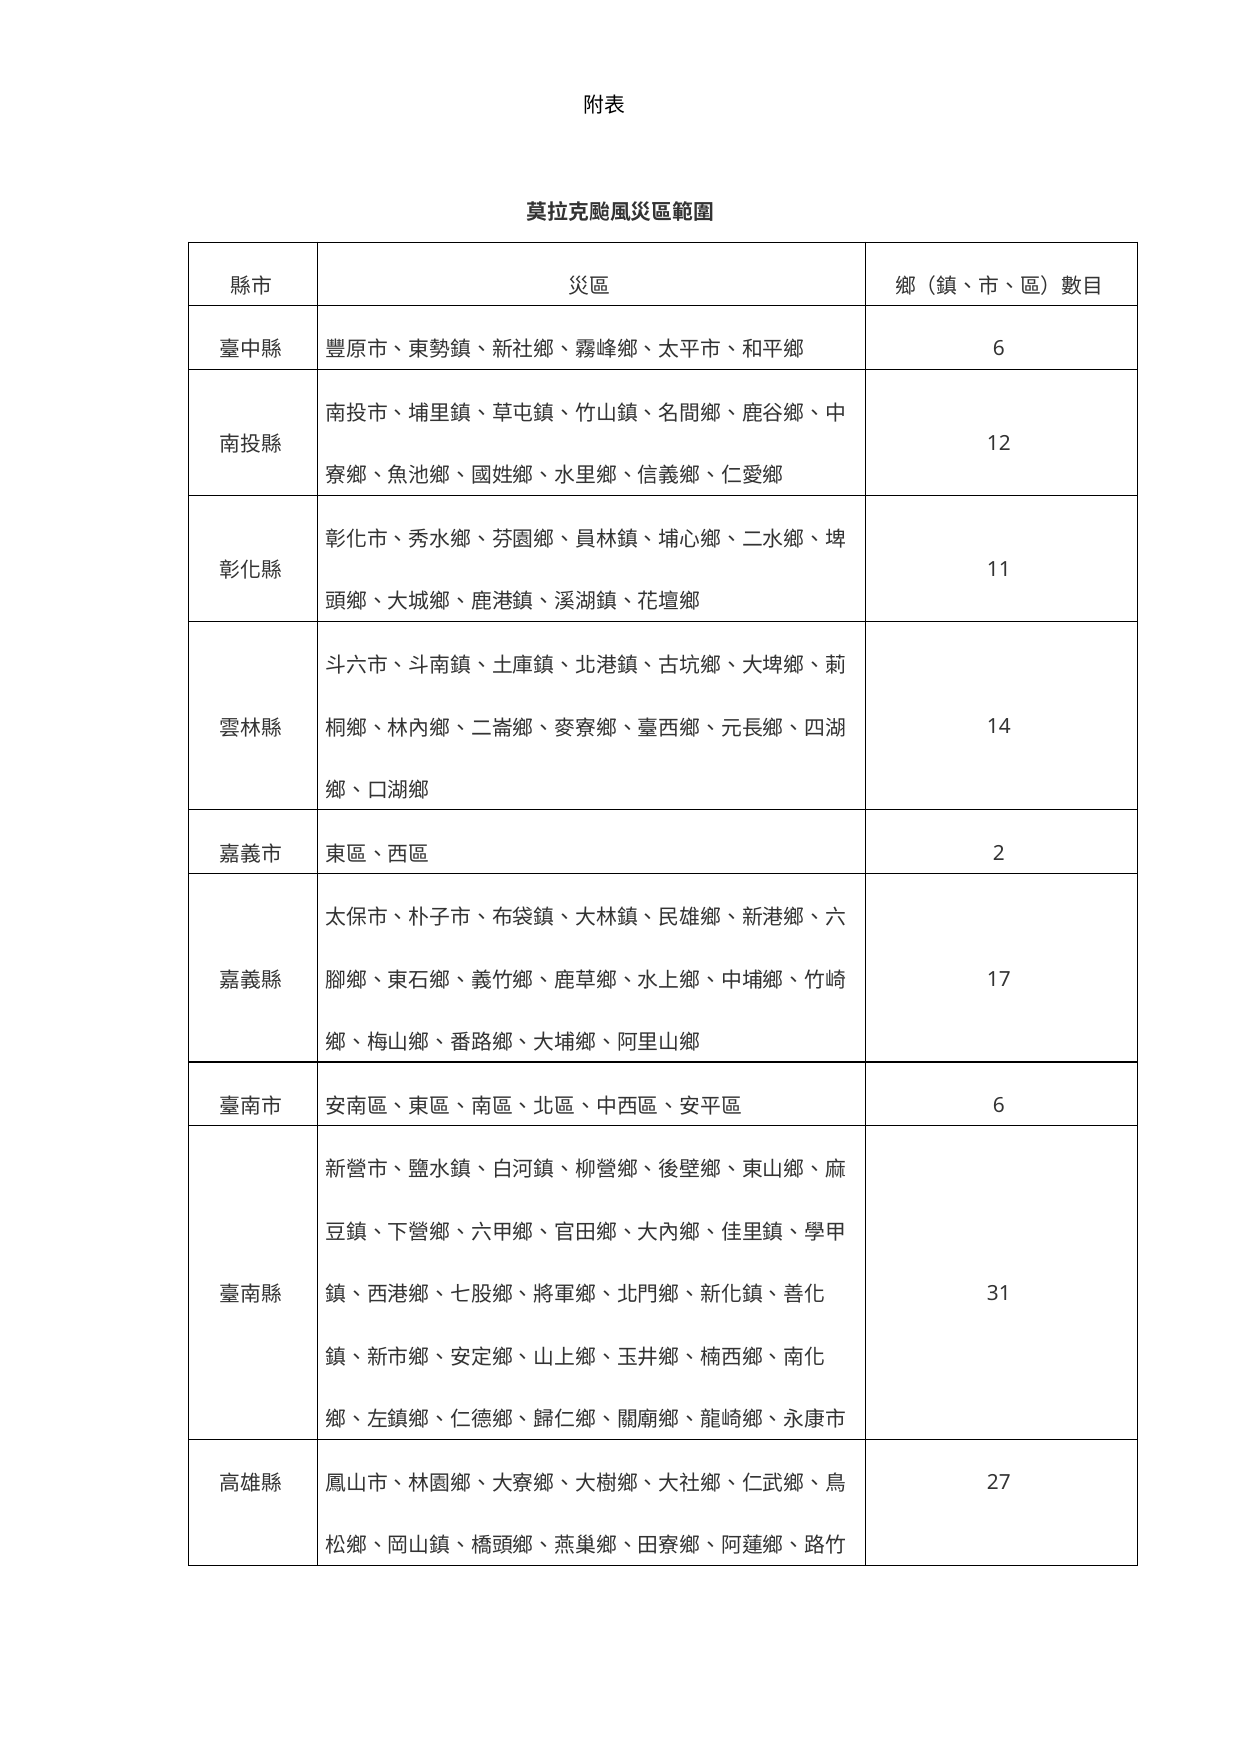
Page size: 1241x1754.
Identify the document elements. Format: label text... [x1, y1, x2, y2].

table_cell 雲林縣 [189, 622, 317, 809]
table_cell 高雄縣 [189, 1440, 317, 1564]
table_header 災區 [318, 243, 865, 305]
table_cell 東區、西區 [318, 810, 865, 873]
table_cell 6 [866, 1063, 1137, 1125]
table_cell 豐原市、東勢鎮、新社鄉、霧峰鄉、太平市、和平鄉 [318, 306, 865, 369]
table_cell 斗六市、斗南鎮、土庫鎮、北港鎮、古坑鄉、大埤鄉、莿桐鄉、林內鄉、二崙鄉、麥寮鄉、臺西鄉、元長鄉、四湖鄉、口湖鄉 [318, 622, 865, 809]
table_cell 彰化縣 [189, 496, 317, 621]
table_cell 臺中縣 [189, 306, 317, 369]
table_cell 嘉義市 [189, 810, 317, 873]
table_cell 12 [866, 370, 1137, 495]
table_cell 6 [866, 306, 1137, 369]
table_cell 新營市、鹽水鎮、白河鎮、柳營鄉、後壁鄉、東山鄉、麻豆鎮、下營鄉、六甲鄉、官田鄉、大內鄉、佳里鎮、學甲鎮、西港鄉、七股鄉、將軍鄉、北門鄉、新化鎮、善化鎮、新市鄉、安定鄉、山上鄉、玉井鄉、楠西鄉、南化鄉、左鎮鄉、仁德鄉、歸仁鄉、關廟鄉、龍崎鄉、永康市 [318, 1126, 865, 1438]
table_cell 17 [866, 874, 1137, 1061]
table_cell 臺南縣 [189, 1126, 317, 1438]
table_header 鄉（鎮、市、區）數目 [866, 243, 1137, 305]
table_cell 27 [866, 1440, 1137, 1564]
table_cell 11 [866, 496, 1137, 621]
table_cell 臺南市 [189, 1063, 317, 1125]
table_cell 彰化市、秀水鄉、芬園鄉、員林鎮、埔心鄉、二水鄉、埤頭鄉、大城鄉、鹿港鎮、溪湖鎮、花壇鄉 [318, 496, 865, 621]
table_cell 南投市、埔里鎮、草屯鎮、竹山鎮、名間鄉、鹿谷鄉、中寮鄉、魚池鄉、國姓鄉、水里鄉、信義鄉、仁愛鄉 [318, 370, 865, 495]
table_cell 2 [866, 810, 1137, 873]
table_header 縣市 [189, 243, 317, 305]
text 莫拉克颱風災區範圍 [187, 169, 1053, 231]
table_cell 南投縣 [189, 370, 317, 495]
table_cell 鳳山市、林園鄉、大寮鄉、大樹鄉、大社鄉、仁武鄉、鳥松鄉、岡山鎮、橋頭鄉、燕巢鄉、田寮鄉、阿蓮鄉、路竹 [318, 1440, 865, 1564]
table_cell 太保市、朴子市、布袋鎮、大林鎮、民雄鄉、新港鄉、六腳鄉、東石鄉、義竹鄉、鹿草鄉、水上鄉、中埔鄉、竹崎鄉、梅山鄉、番路鄉、大埔鄉、阿里山鄉 [318, 874, 865, 1061]
table_cell 31 [866, 1126, 1137, 1438]
table_cell 嘉義縣 [189, 874, 317, 1061]
table_cell 安南區、東區、南區、北區、中西區、安平區 [318, 1063, 865, 1125]
table_cell 14 [866, 622, 1137, 809]
